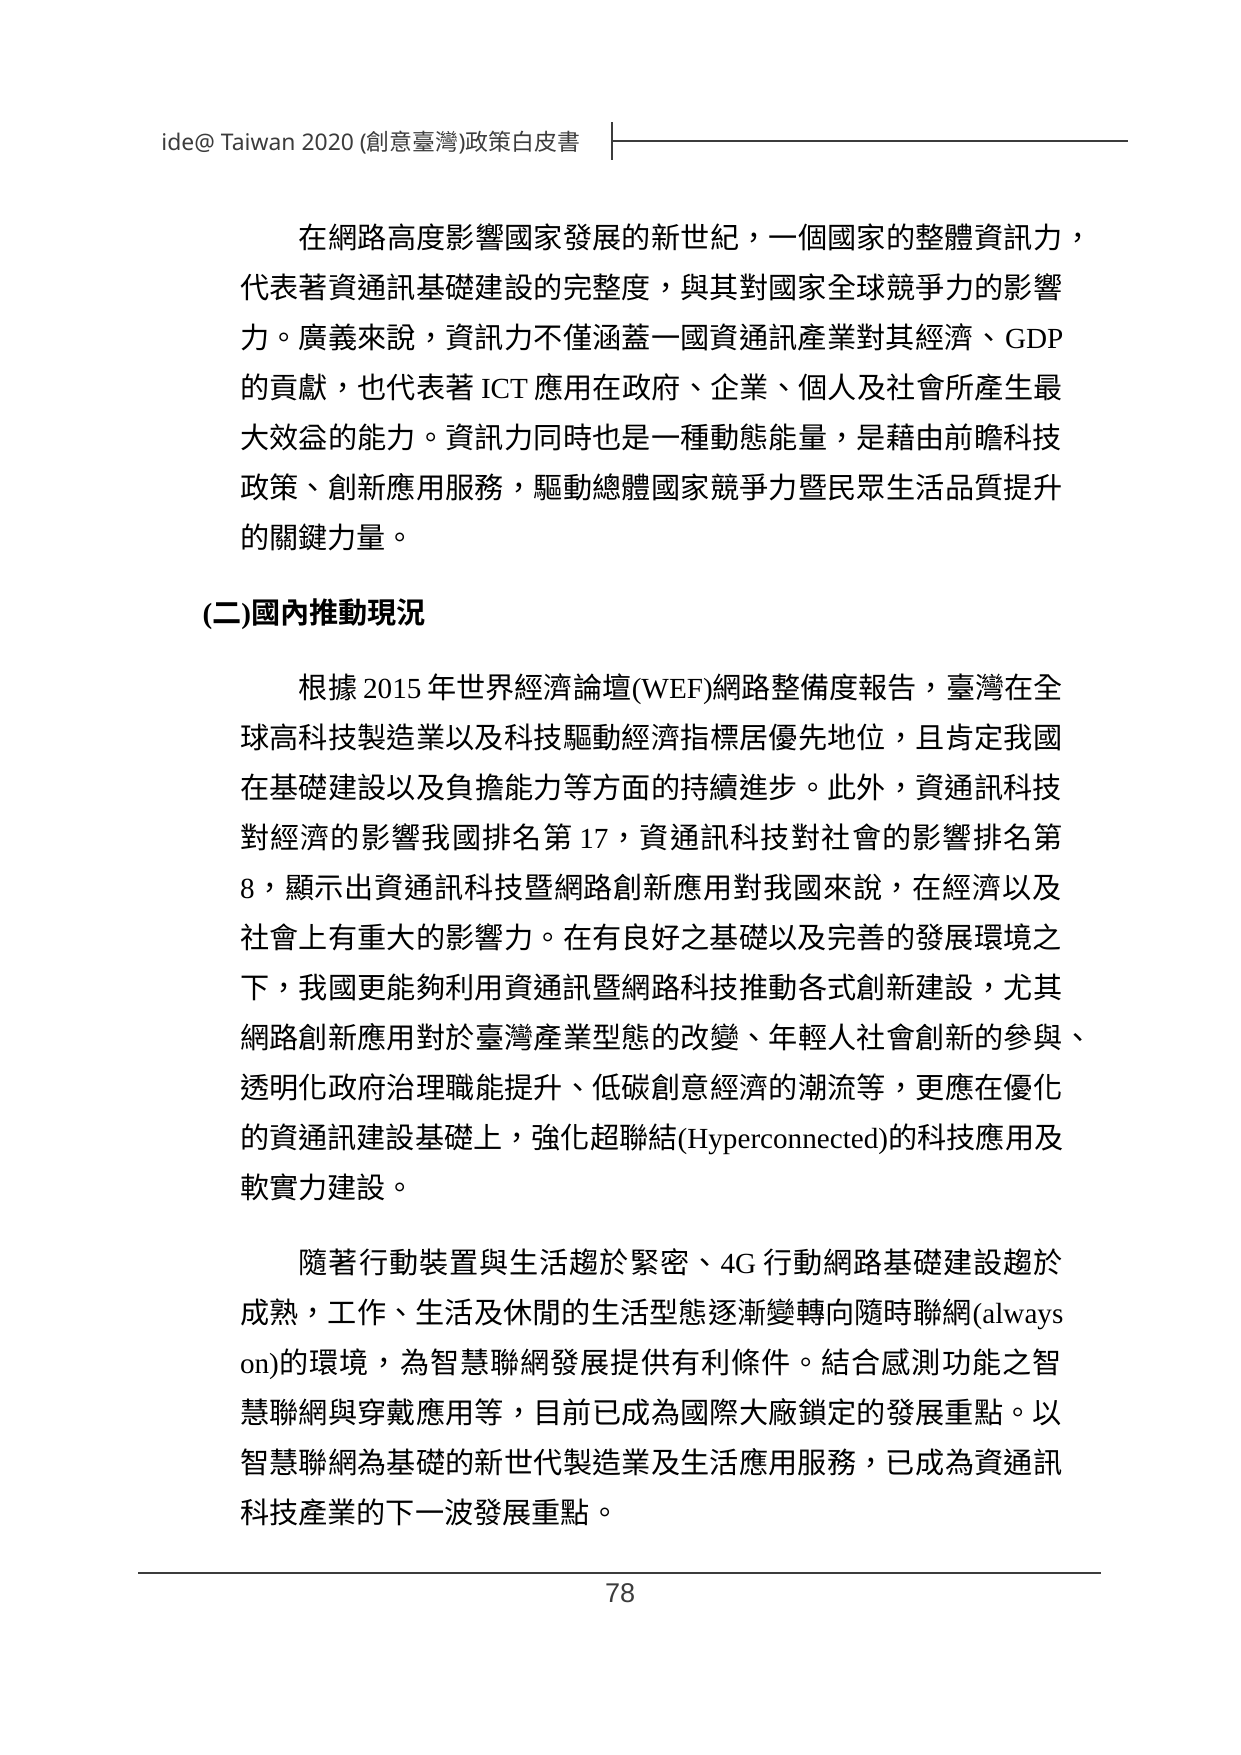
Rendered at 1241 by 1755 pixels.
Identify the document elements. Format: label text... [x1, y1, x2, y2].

text 根據2015年世界經濟論壇(WEF)網路整備度報告，臺灣在全球高科技製造業以及科技驅動經濟指標居優先地位，且肯定我國在基礎建設以及負擔能力等方面的持續進步。此外，資通訊科技對經濟的影響我國排名第17，資通訊科技對社會的影響排名第8，顯示出資通訊科技暨網路創新應用對我國來說，在經濟以及社會上有重大的影響力。在有良好之基礎以及完善的發展環境之下，我國更能夠利用資通訊暨網路科技推動各式創新建設，尤其網路創新應用對於臺灣產業型態的改變、年輕人社會創新的參與、透明化政府治理職能提升、低碳創意經濟的潮流等，更應在優化的資通訊建設基礎上，強化超聯結(Hyperconnected)的科技應用及軟實力建設。 [240, 657, 1063, 1207]
text (二)國內推動現況 [202, 582, 1063, 632]
text 在網路高度影響國家發展的新世紀，一個國家的整體資訊力，代表著資通訊基礎建設的完整度，與其對國家全球競爭力的影響力。廣義來說，資訊力不僅涵蓋一國資通訊產業對其經濟、GDP的貢獻，也代表著ICT應用在政府、企業、個人及社會所產生最大效益的能力。資訊力同時也是一種動態能量，是藉由前瞻科技政策、創新應用服務，驅動總體國家競爭力暨民眾生活品質提升的關鍵力量。 [240, 207, 1063, 557]
text 隨著行動裝置與生活趨於緊密、4G行動網路基礎建設趨於成熟，工作、生活及休閒的生活型態逐漸變轉向隨時聯網(always on)的環境，為智慧聯網發展提供有利條件。結合感測功能之智慧聯網與穿戴應用等，目前已成為國際大廠鎖定的發展重點。以智慧聯網為基礎的新世代製造業及生活應用服務，已成為資通訊科技產業的下一波發展重點。 [240, 1232, 1063, 1532]
